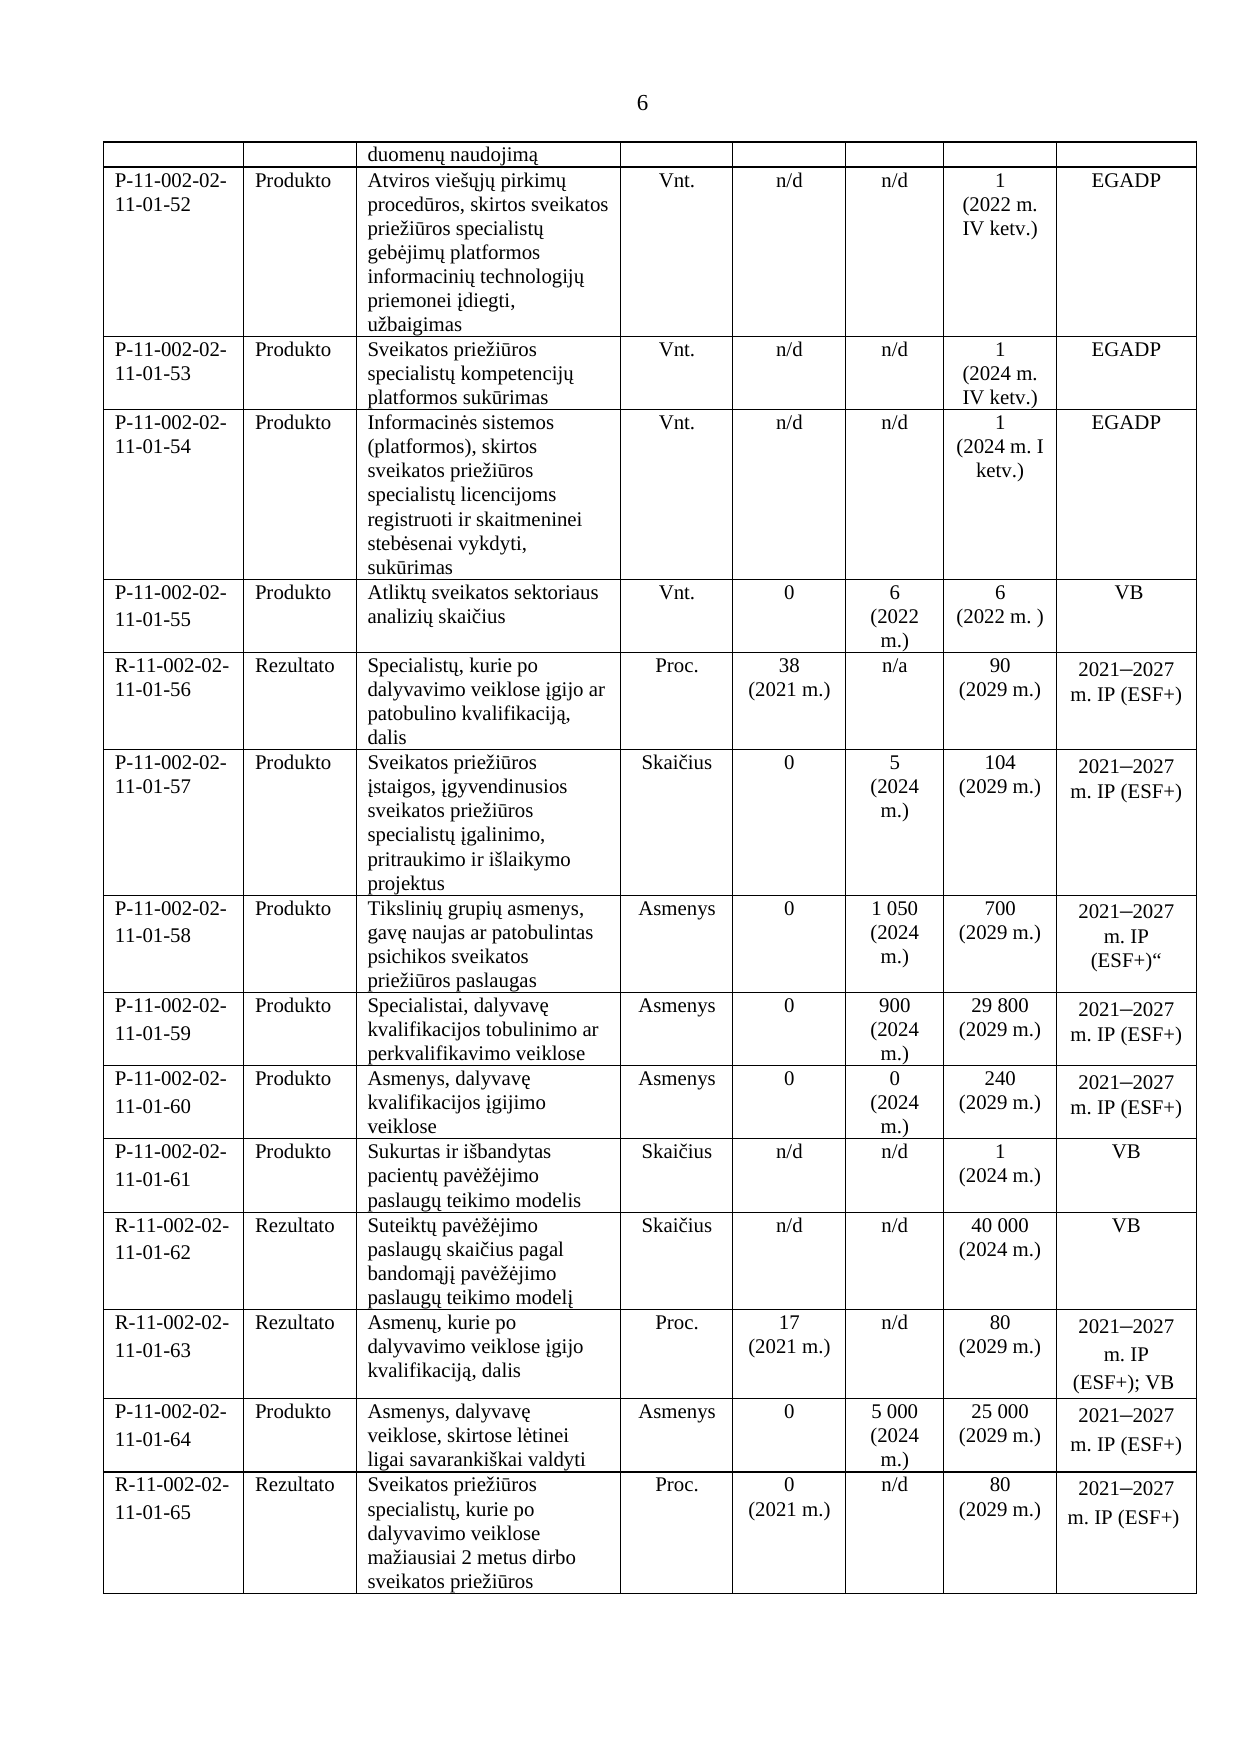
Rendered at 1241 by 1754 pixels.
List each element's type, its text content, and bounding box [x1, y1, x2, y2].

table_cell Proc. [621, 653, 732, 749]
table_cell Sveikatos priežiūros įstaigos, įgyvendinusios sveikatos priežiūros specialistų įgalinimo, pritraukimo ir išlaikymo projektus [357, 750, 620, 894]
table_cell 0 [733, 1399, 845, 1471]
table_cell [733, 143, 845, 166]
table_cell Rezultato [244, 1473, 356, 1593]
table_cell Vnt. [621, 580, 732, 652]
table_cell 0 (2021 m.) [733, 1473, 845, 1593]
table_cell 1 (2024 m.) [944, 1139, 1056, 1212]
table_cell 5 (2024 m.) [846, 750, 943, 894]
table_cell 1 050 (2024 m.) [846, 896, 943, 992]
table_cell 29 800 (2029 m.) [944, 993, 1056, 1065]
table_cell [104, 143, 243, 166]
table_cell P-11-002-02-11-01-54 [104, 410, 243, 579]
table_cell n/d [846, 1473, 943, 1593]
table_cell Atviros viešųjų pirkimų procedūros, skirtos sveikatos priežiūros specialistų gebėjimų platformos informacinių technologijų priemonei įdiegti, užbaigimas [357, 168, 620, 336]
table_cell n/d [846, 410, 943, 579]
table_cell 90 (2029 m.) [944, 653, 1056, 749]
table_cell 104 (2029 m.) [944, 750, 1056, 894]
table_cell Asmenys, dalyvavę veiklose, skirtose lėtinei ligai savarankiškai valdyti [357, 1399, 620, 1471]
table_cell VB [1057, 580, 1196, 652]
table_cell n/d [846, 168, 943, 336]
table_cell 2021–2027 m. IP (ESF+) [1057, 653, 1196, 749]
table_cell Suteiktų pavėžėjimo paslaugų skaičius pagal bandomąjį pavėžėjimo paslaugų teikimo modelį [357, 1213, 620, 1309]
table_cell 2021–2027 m. IP (ESF+) [1057, 750, 1196, 894]
table_cell R-11-002-02-11-01-56 [104, 653, 243, 749]
table_cell Produkto [244, 1139, 356, 1212]
table_cell Sveikatos priežiūros specialistų, kurie po dalyvavimo veiklose mažiausiai 2 metus dirbo sveikatos priežiūros [357, 1473, 620, 1593]
table_cell 6 (2022 m. ) [944, 580, 1056, 652]
table_cell Skaičius [621, 1139, 732, 1212]
table_cell Produkto [244, 410, 356, 579]
table_cell Atliktų sveikatos sektoriaus analizių skaičius [357, 580, 620, 652]
table_cell 5 000 (2024 m.) [846, 1399, 943, 1471]
table_cell Rezultato [244, 653, 356, 749]
table_cell R-11-002-02-11-01-62 [104, 1213, 243, 1309]
table_cell Vnt. [621, 337, 732, 409]
table_cell n/d [733, 168, 845, 336]
table_cell 0 [733, 1066, 845, 1138]
table_cell P-11-002-02-11-01-58 [104, 896, 243, 992]
table_cell 1 (2022 m. IV ketv.) [944, 168, 1056, 336]
table_cell Informacinės sistemos (platformos), skirtos sveikatos priežiūros specialistų licencijoms registruoti ir skaitmeninei stebėsenai vykdyti, sukūrimas [357, 410, 620, 579]
table_cell 0 [733, 580, 845, 652]
table_cell n/d [846, 1310, 943, 1398]
table_cell P-11-002-02-11-01-55 [104, 580, 243, 652]
table_cell Produkto [244, 1399, 356, 1471]
table_cell Asmenys [621, 896, 732, 992]
table_cell Asmenys [621, 1399, 732, 1471]
table_cell duomenų naudojimą [357, 143, 620, 166]
table_cell Tikslinių grupių asmenys, gavę naujas ar patobulintas psichikos sveikatos priežiūros paslaugas [357, 896, 620, 992]
table_cell [846, 143, 943, 166]
table_cell Asmenų, kurie po dalyvavimo veiklose įgijo kvalifikaciją, dalis [357, 1310, 620, 1398]
table_cell n/d [846, 1213, 943, 1309]
table_cell 0 [733, 993, 845, 1065]
table_cell Specialistai, dalyvavę kvalifikacijos tobulinimo ar perkvalifikavimo veiklose [357, 993, 620, 1065]
table_cell [1057, 143, 1196, 166]
table_cell 80 (2029 m.) [944, 1310, 1056, 1398]
table_cell 2021–2027 m. IP (ESF+); VB [1057, 1310, 1196, 1398]
table_cell n/a [846, 653, 943, 749]
table_cell Proc. [621, 1310, 732, 1398]
table_cell P-11-002-02-11-01-64 [104, 1399, 243, 1471]
table_cell P-11-002-02-11-01-61 [104, 1139, 243, 1212]
table_cell P-11-002-02-11-01-59 [104, 993, 243, 1065]
table_cell 0 (2024 m.) [846, 1066, 943, 1138]
table_cell 0 [733, 896, 845, 992]
table_cell Produkto [244, 1066, 356, 1138]
table_cell 38 (2021 m.) [733, 653, 845, 749]
table_cell Rezultato [244, 1213, 356, 1309]
table_cell Skaičius [621, 1213, 732, 1309]
table_cell 700 (2029 m.) [944, 896, 1056, 992]
table_cell [244, 143, 356, 166]
table_cell n/d [733, 410, 845, 579]
table_cell 0 [733, 750, 845, 894]
table_cell Sukurtas ir išbandytas pacientų pavėžėjimo paslaugų teikimo modelis [357, 1139, 620, 1212]
table_cell Asmenys [621, 993, 732, 1065]
table_cell P-11-002-02-11-01-60 [104, 1066, 243, 1138]
table_cell Vnt. [621, 168, 732, 336]
table_cell Rezultato [244, 1310, 356, 1398]
table_cell R-11-002-02-11-01-63 [104, 1310, 243, 1398]
table_cell P-11-002-02-11-01-57 [104, 750, 243, 894]
table_cell 6 (2022 m.) [846, 580, 943, 652]
table_cell n/d [733, 337, 845, 409]
table_cell 40 000 (2024 m.) [944, 1213, 1056, 1309]
table_cell Specialistų, kurie po dalyvavimo veiklose įgijo ar patobulino kvalifikaciją, dalis [357, 653, 620, 749]
table_cell Sveikatos priežiūros specialistų kompetencijų platformos sukūrimas [357, 337, 620, 409]
table_cell Produkto [244, 750, 356, 894]
table_cell Asmenys [621, 1066, 732, 1138]
table_cell 80 (2029 m.) [944, 1473, 1056, 1593]
table_cell VB [1057, 1213, 1196, 1309]
table_cell [944, 143, 1056, 166]
table_cell Produkto [244, 993, 356, 1065]
table_cell n/d [733, 1213, 845, 1309]
table_cell Produkto [244, 337, 356, 409]
table_cell 1 (2024 m. IV ketv.) [944, 337, 1056, 409]
table_cell Produkto [244, 896, 356, 992]
table_cell Asmenys, dalyvavę kvalifikacijos įgijimo veiklose [357, 1066, 620, 1138]
table_cell 900 (2024 m.) [846, 993, 943, 1065]
table_cell Produkto [244, 580, 356, 652]
table_cell n/d [733, 1139, 845, 1212]
table_cell [621, 143, 732, 166]
table_cell 2021–2027 m. IP (ESF+) [1057, 1399, 1196, 1471]
table_cell 25 000 (2029 m.) [944, 1399, 1056, 1471]
table_cell EGADP [1057, 337, 1196, 409]
table_cell 2021–2027 m. IP (ESF+)“ [1057, 896, 1196, 992]
table_cell 240 (2029 m.) [944, 1066, 1056, 1138]
table_cell EGADP [1057, 410, 1196, 579]
table_cell 2021–2027 m. IP (ESF+) [1057, 993, 1196, 1065]
table_cell R-11-002-02-11-01-65 [104, 1473, 243, 1593]
table_cell 1 (2024 m. I ketv.) [944, 410, 1056, 579]
table_cell 2021–2027 m. IP (ESF+) [1057, 1066, 1196, 1138]
table_cell Vnt. [621, 410, 732, 579]
table_cell EGADP [1057, 168, 1196, 336]
table_cell Proc. [621, 1473, 732, 1593]
table_cell P-11-002-02-11-01-52 [104, 168, 243, 336]
table_cell Produkto [244, 168, 356, 336]
table_cell 17 (2021 m.) [733, 1310, 845, 1398]
table_cell n/d [846, 1139, 943, 1212]
table_cell n/d [846, 337, 943, 409]
table_cell P-11-002-02-11-01-53 [104, 337, 243, 409]
table_cell VB [1057, 1139, 1196, 1212]
table_cell Skaičius [621, 750, 732, 894]
table_cell 2021–2027 m. IP (ESF+) [1057, 1473, 1196, 1593]
